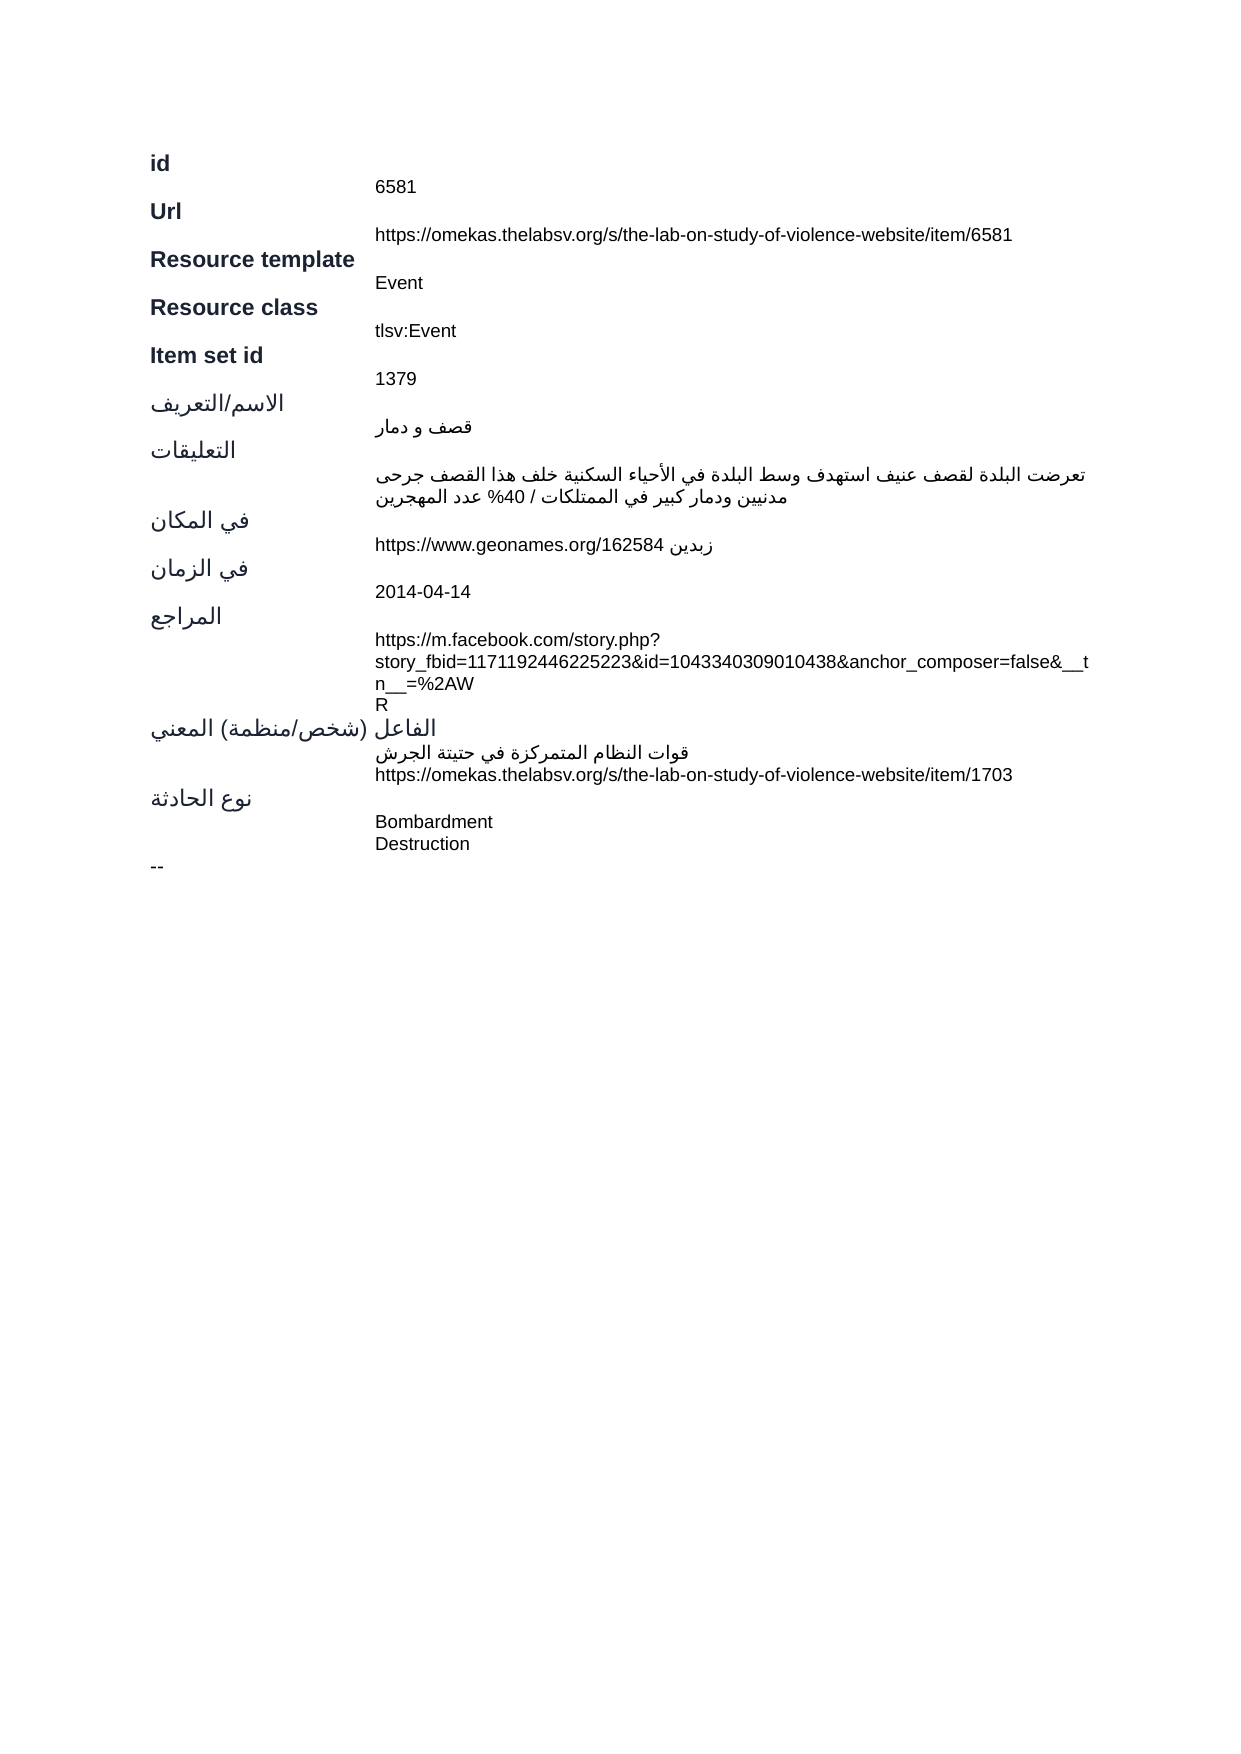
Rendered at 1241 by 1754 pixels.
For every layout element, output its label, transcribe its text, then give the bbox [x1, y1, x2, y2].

text 1379 [375, 368, 1090, 389]
text في المكان [150, 507, 1090, 533]
text الفاعل (شخص/منظمة) المعني [150, 715, 1090, 742]
text المراجع [150, 603, 1090, 629]
text Destruction [375, 833, 1090, 854]
text https://m.facebook.com/story.php?story_fbid=1171192446225223&id=1043340309010438&anchor_composer=false&__tn__=%2AW [375, 629, 1090, 694]
text https://www.geonames.org/162584 زبدين [375, 533, 1090, 555]
text Item set id [150, 342, 1090, 368]
text Resource class [150, 294, 1090, 320]
text 6581 [375, 176, 1090, 198]
text Bombardment [375, 811, 1090, 833]
text https://omekas.thelabsv.org/s/the-lab-on-study-of-violence-website/item/1703 [375, 763, 1090, 785]
text قوات النظام المتمركزة في حتيتة الجرش [375, 742, 1090, 763]
text Url [150, 198, 1090, 224]
text R [375, 694, 1090, 715]
text نوع الحادثة [150, 785, 1090, 811]
text الاسم/التعريف [150, 389, 1090, 416]
text -- [150, 854, 1090, 878]
text tlsv:Event [375, 320, 1090, 342]
text 2014-04-14 [375, 581, 1090, 603]
text id [150, 150, 1090, 176]
text تعرضت البلدة لقصف عنيف استهدف وسط البلدة في الأحياء السكنية خلف هذا القصف جرحى مدنيين ودمار كبير في الممتلكات / 40% عدد المهجرين [375, 464, 1090, 507]
text https://omekas.thelabsv.org/s/the-lab-on-study-of-violence-website/item/6581 [375, 224, 1090, 246]
text في الزمان [150, 555, 1090, 581]
text قصف و دمار [375, 416, 1090, 437]
text التعليقات [150, 437, 1090, 464]
text Event [375, 272, 1090, 294]
text Resource template [150, 246, 1090, 272]
